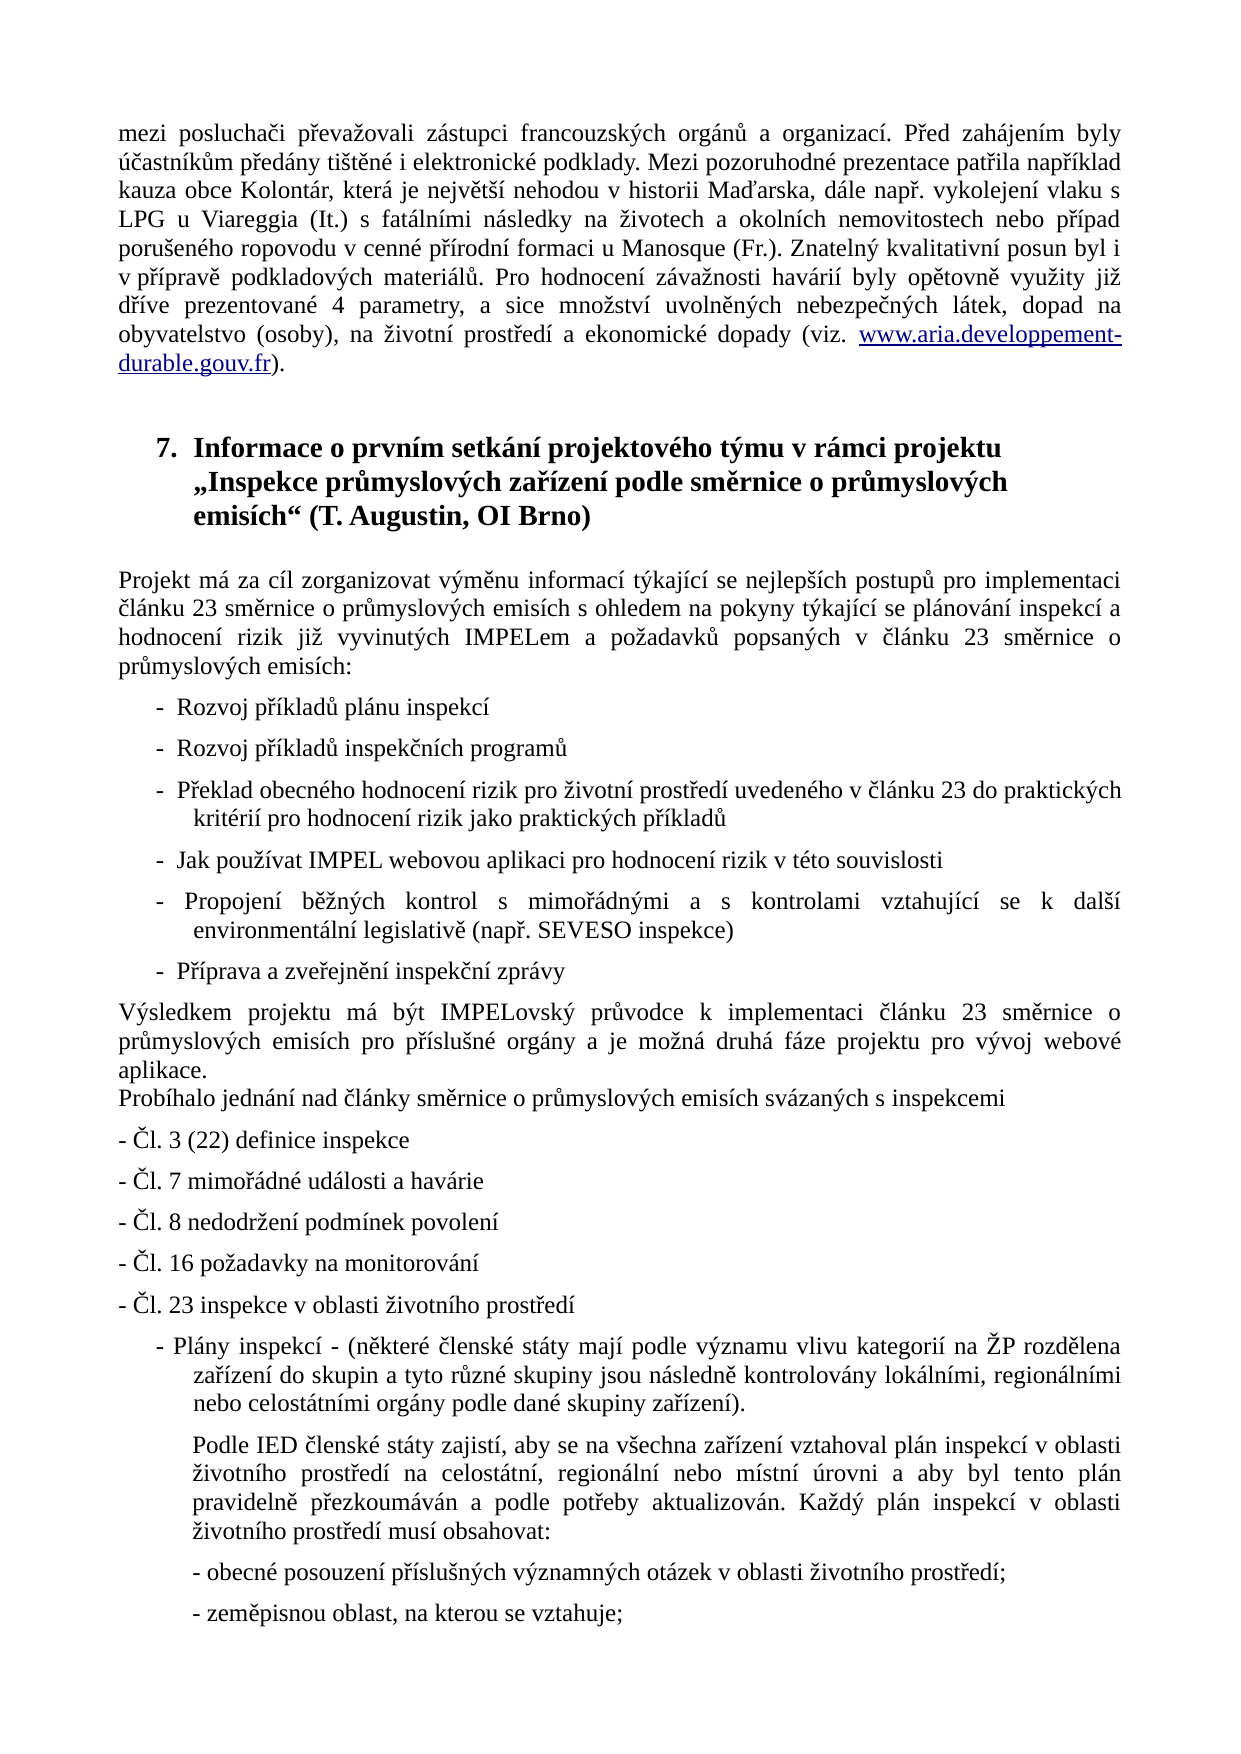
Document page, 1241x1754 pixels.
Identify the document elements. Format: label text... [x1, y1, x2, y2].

text - Překlad obecného hodnocení rizik pro životní prostředí uvedeného v článku 23 do praktických kritérií pro hodnocení rizik jako praktických příkladů [156, 775, 1122, 832]
text - Čl. 7 mimořádné události a havárie [118, 1166, 1122, 1195]
text Projekt má za cíl zorganizovat výměnu informací týkající se nejlepších postupů pro implementaci článku 23 směrnice o průmyslových emisích s ohledem na pokyny týkající se plánování inspekcí a hodnocení rizik již vyvinutých IMPELem a požadavků popsaných v článku 23 směrnice o průmyslových emisích: [118, 565, 1122, 680]
text - Rozvoj příkladů plánu inspekcí [156, 692, 1122, 721]
text - zeměpisnou oblast, na kterou se vztahuje; [192, 1598, 1122, 1627]
text - obecné posouzení příslušných významných otázek v oblasti životního prostředí; [192, 1557, 1122, 1586]
text - Čl. 8 nedodržení podmínek povolení [118, 1207, 1122, 1236]
text - Rozvoj příkladů inspekčních programů [156, 733, 1122, 762]
text Podle IED členské státy zajistí, aby se na všechna zařízení vztahoval plán inspekcí v oblasti životního prostředí na celostátní, regionální nebo místní úrovni a aby byl tento plán pravidelně přezkoumáván a podle potřeby aktualizován. Každý plán inspekcí v oblasti životního prostředí musí obsahovat: [192, 1430, 1122, 1545]
text - Příprava a zveřejnění inspekční zprávy [156, 956, 1122, 985]
list Informace o prvním setkání projektového týmu v rámci projektu „Inspekce průmyslových zařízení podle směrnice o průmyslových emisích“ (T. Augustin, OI Brno) [156, 431, 1122, 531]
text - Jak používat IMPEL webovou aplikaci pro hodnocení rizik v této souvislosti [156, 845, 1122, 873]
text - Propojení běžných kontrol s mimořádnými a s kontrolami vztahující se k další environmentální legislativě (např. SEVESO inspekce) [156, 886, 1122, 943]
text - Čl. 3 (22) definice inspekce [118, 1125, 1122, 1153]
text Výsledkem projektu má být IMPELovský průvodce k implementaci článku 23 směrnice o průmyslových emisích pro příslušné orgány a je možná druhá fáze projektu pro vývoj webové aplikace. Probíhalo jednání nad články směrnice o průmyslových emisích svázaných s inspekcemi [118, 997, 1122, 1112]
text - Čl. 16 požadavky na monitorování [118, 1248, 1122, 1277]
text - Čl. 23 inspekce v oblasti životního prostředí [118, 1290, 1122, 1318]
text - Plány inspekcí - (některé členské státy mají podle významu vlivu kategorií na ŽP rozdělena zařízení do skupin a tyto různé skupiny jsou následně kontrolovány lokálními, regionálními nebo celostátními orgány podle dané skupiny zařízení). [156, 1331, 1122, 1417]
text mezi posluchači převažovali zástupci francouzských orgánů a organizací. Před zahájením byly účastníkům předány tištěné i elektronické podklady. Mezi pozoruhodné prezentace patřila například kauza obce Kolontár, která je největší nehodou v historii Maďarska, dále např. vykolejení vlaku s LPG u Viareggia (It.) s fatálními následky na životech a okolních nemovitostech nebo případ porušeného ropovodu v cenné přírodní formaci u Manosque (Fr.). Znatelný kvalitativní posun byl i v přípravě podkladových materiálů. Pro hodnocení závažnosti havárií byly opětovně využity již dříve prezentované 4 parametry, a sice množství uvolněných nebezpečných látek, dopad na obyvatelstvo (osoby), na životní prostředí a ekonomické dopady (viz. www.aria.developpement-durable.gouv.fr). [118, 118, 1122, 377]
